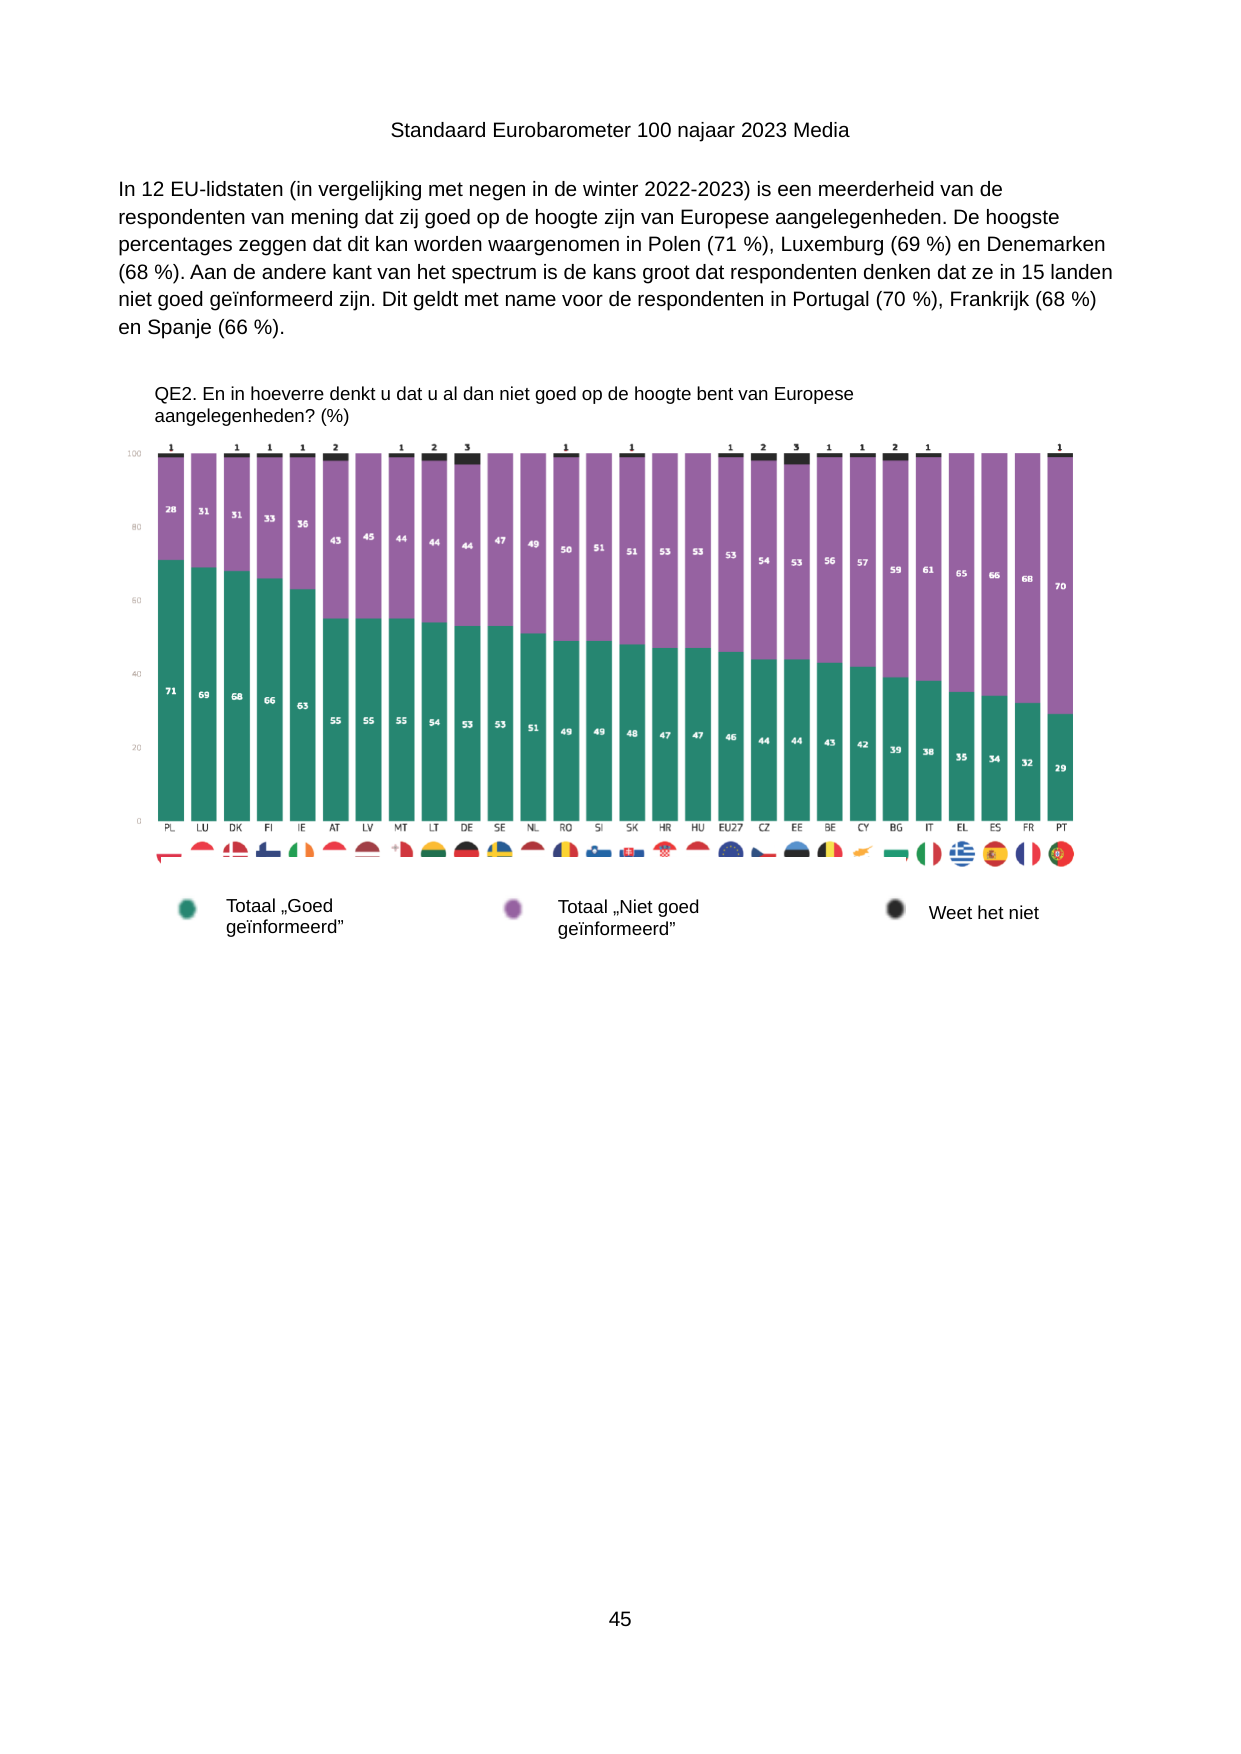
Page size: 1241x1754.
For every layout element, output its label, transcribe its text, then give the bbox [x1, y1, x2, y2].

text In 12 EU-lidstaten (in vergelijking met negen in de winter 2022-2023) is een meerderheid van de respondenten van mening dat zij goed op de hoogte zijn van Europese aangelegenheden. De hoogste percentages zeggen dat dit kan worden waargenomen in Polen (71 %), Luxemburg (69 %) en Denemarken (68 %). Aan de andere kant van het spectrum is de kans groot dat respondenten denken dat ze in 15 landen niet goed geïnformeerd zijn. Dit geldt met name voor de respondenten in Portugal (70 %), Frankrijk (68 %) en Spanje (66 %). [118, 177, 1122, 338]
picture [118, 437, 1079, 956]
